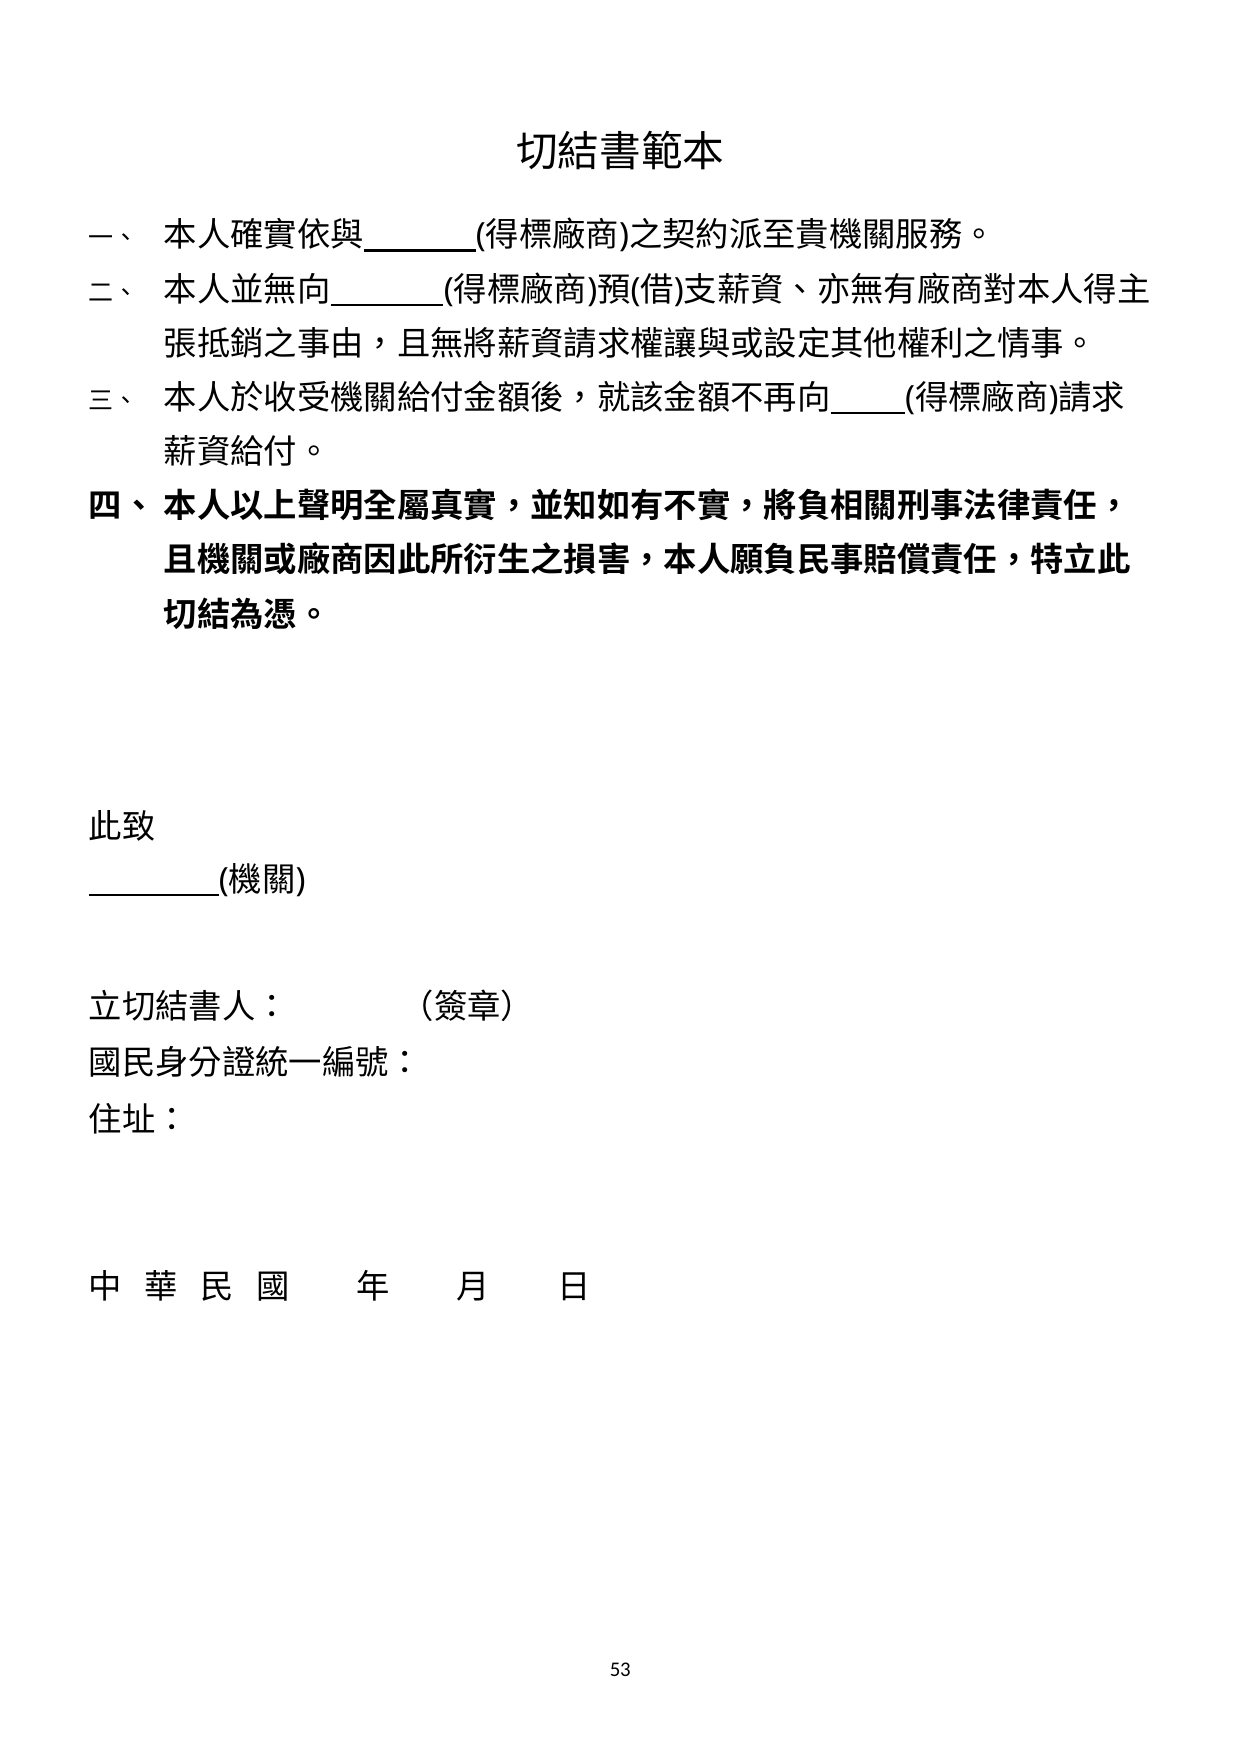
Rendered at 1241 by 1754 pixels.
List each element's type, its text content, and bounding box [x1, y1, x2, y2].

text 立切結書人： （簽章） [89, 972, 1152, 1028]
text 住址： [89, 1084, 1152, 1141]
text 中 華 民 國 年 月 日 [89, 1259, 1152, 1308]
list 本人於收受機關給付金額後，就該金額不再向 (得標廠商)請求薪資給付。 [89, 366, 1152, 474]
text 此致 [89, 797, 1152, 849]
list 本人以上聲明全屬真實，並知如有不實，將負相關刑事法律責任，且機關或廠商因此所衍生之損害，本人願負民事賠償責任，特立此切結為憑。 [89, 474, 1152, 637]
list 本人確實依與 (得標廠商)之契約派至貴機關服務。 [89, 203, 1152, 258]
list 本人並無向 (得標廠商)預(借)支薪資、亦無有廠商對本人得主張抵銷之事由，且無將薪資請求權讓與或設定其他權利之情事。 [89, 258, 1152, 366]
text 切結書範本 [89, 118, 1152, 178]
text 國民身分證統一編號： [89, 1028, 1152, 1084]
text (機關) [89, 849, 1152, 901]
